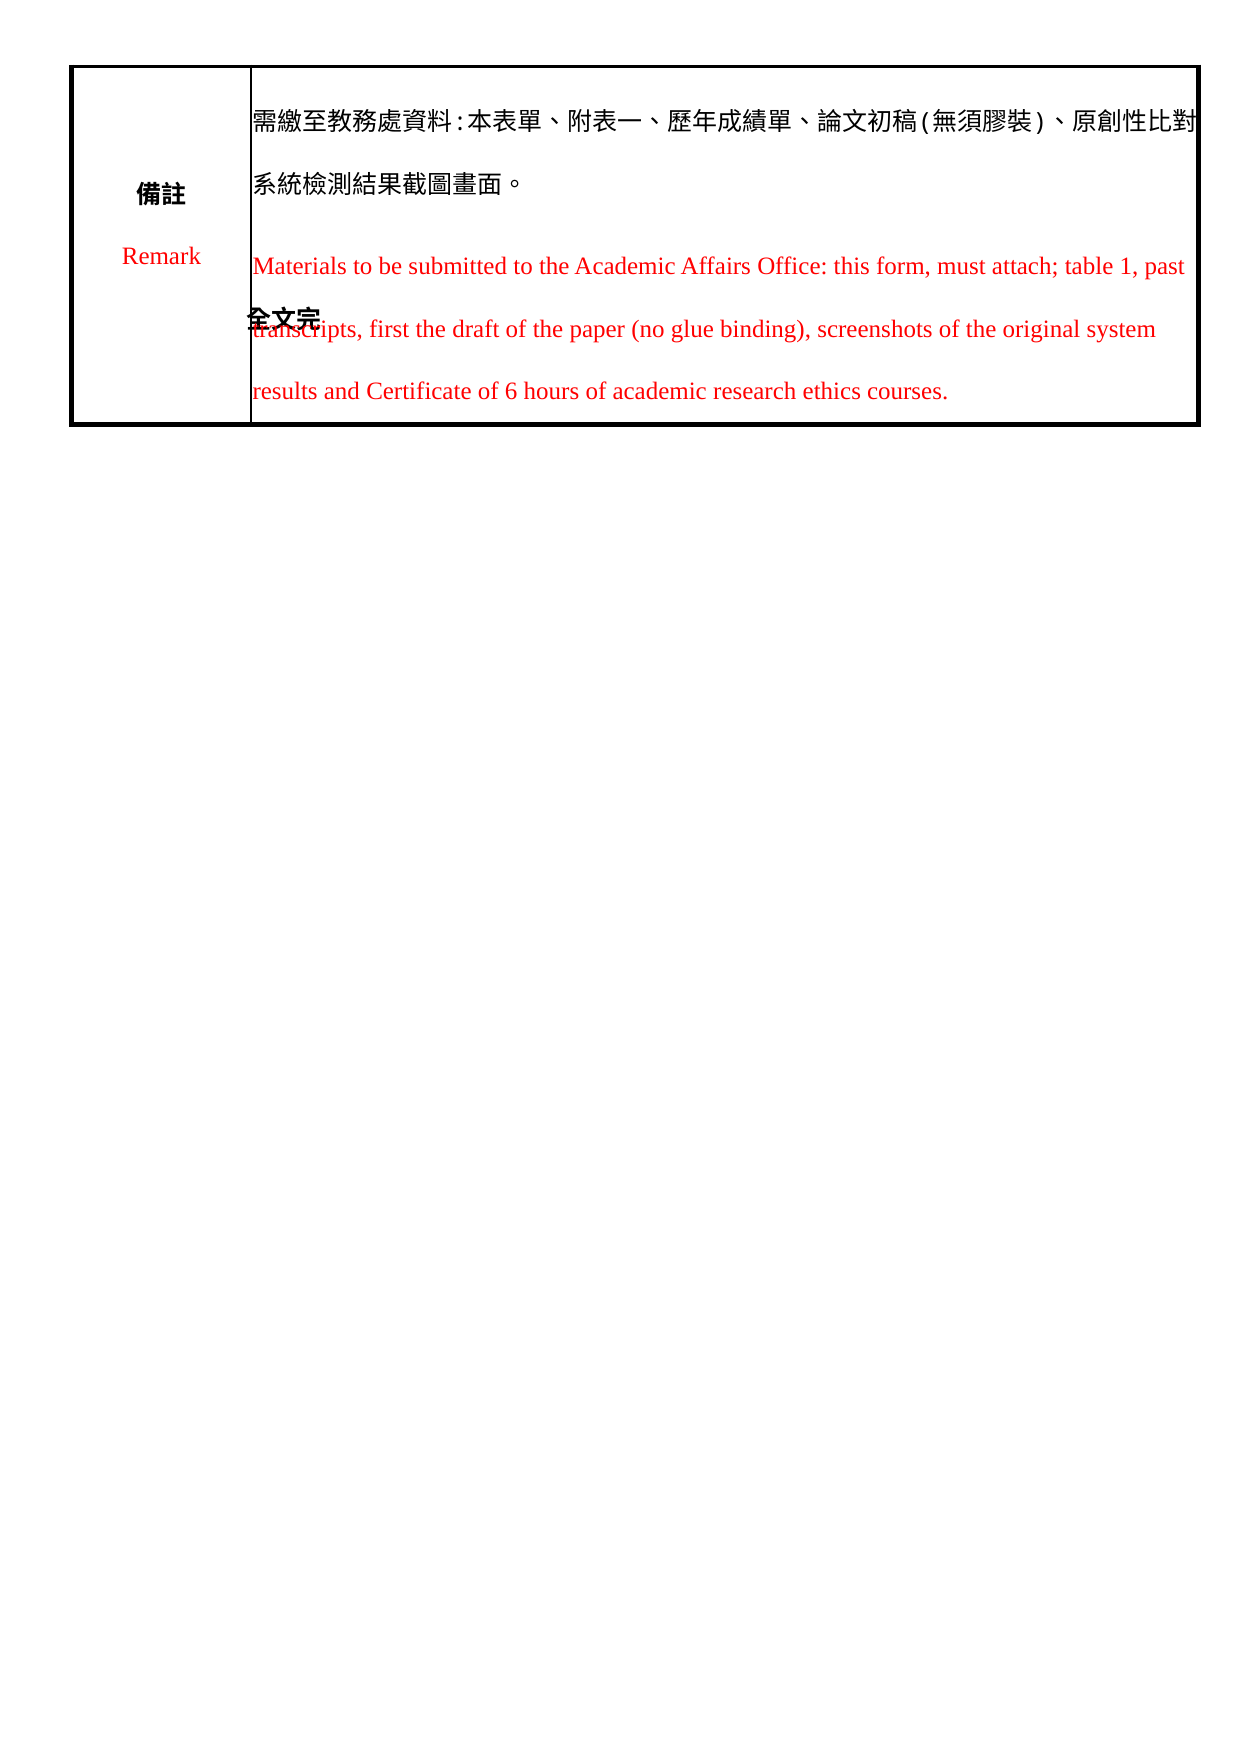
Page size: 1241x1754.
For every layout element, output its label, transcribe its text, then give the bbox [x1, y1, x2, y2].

table_cell 備註 Remark 全文完 [74, 68, 250, 422]
table_cell 需繳至教務處資料:本表單、附表一、歷年成績單、論文初稿(無須膠裝)、原創性比對系統檢測結果截圖畫面。 Materials to be submitted to the Academic Affairs Office: this form, must attach; table 1, past transcripts, first the draft of the paper (no glue binding), screenshots of the original system results and Certificate of 6 hours of academic research ethics courses. [252, 68, 1196, 422]
